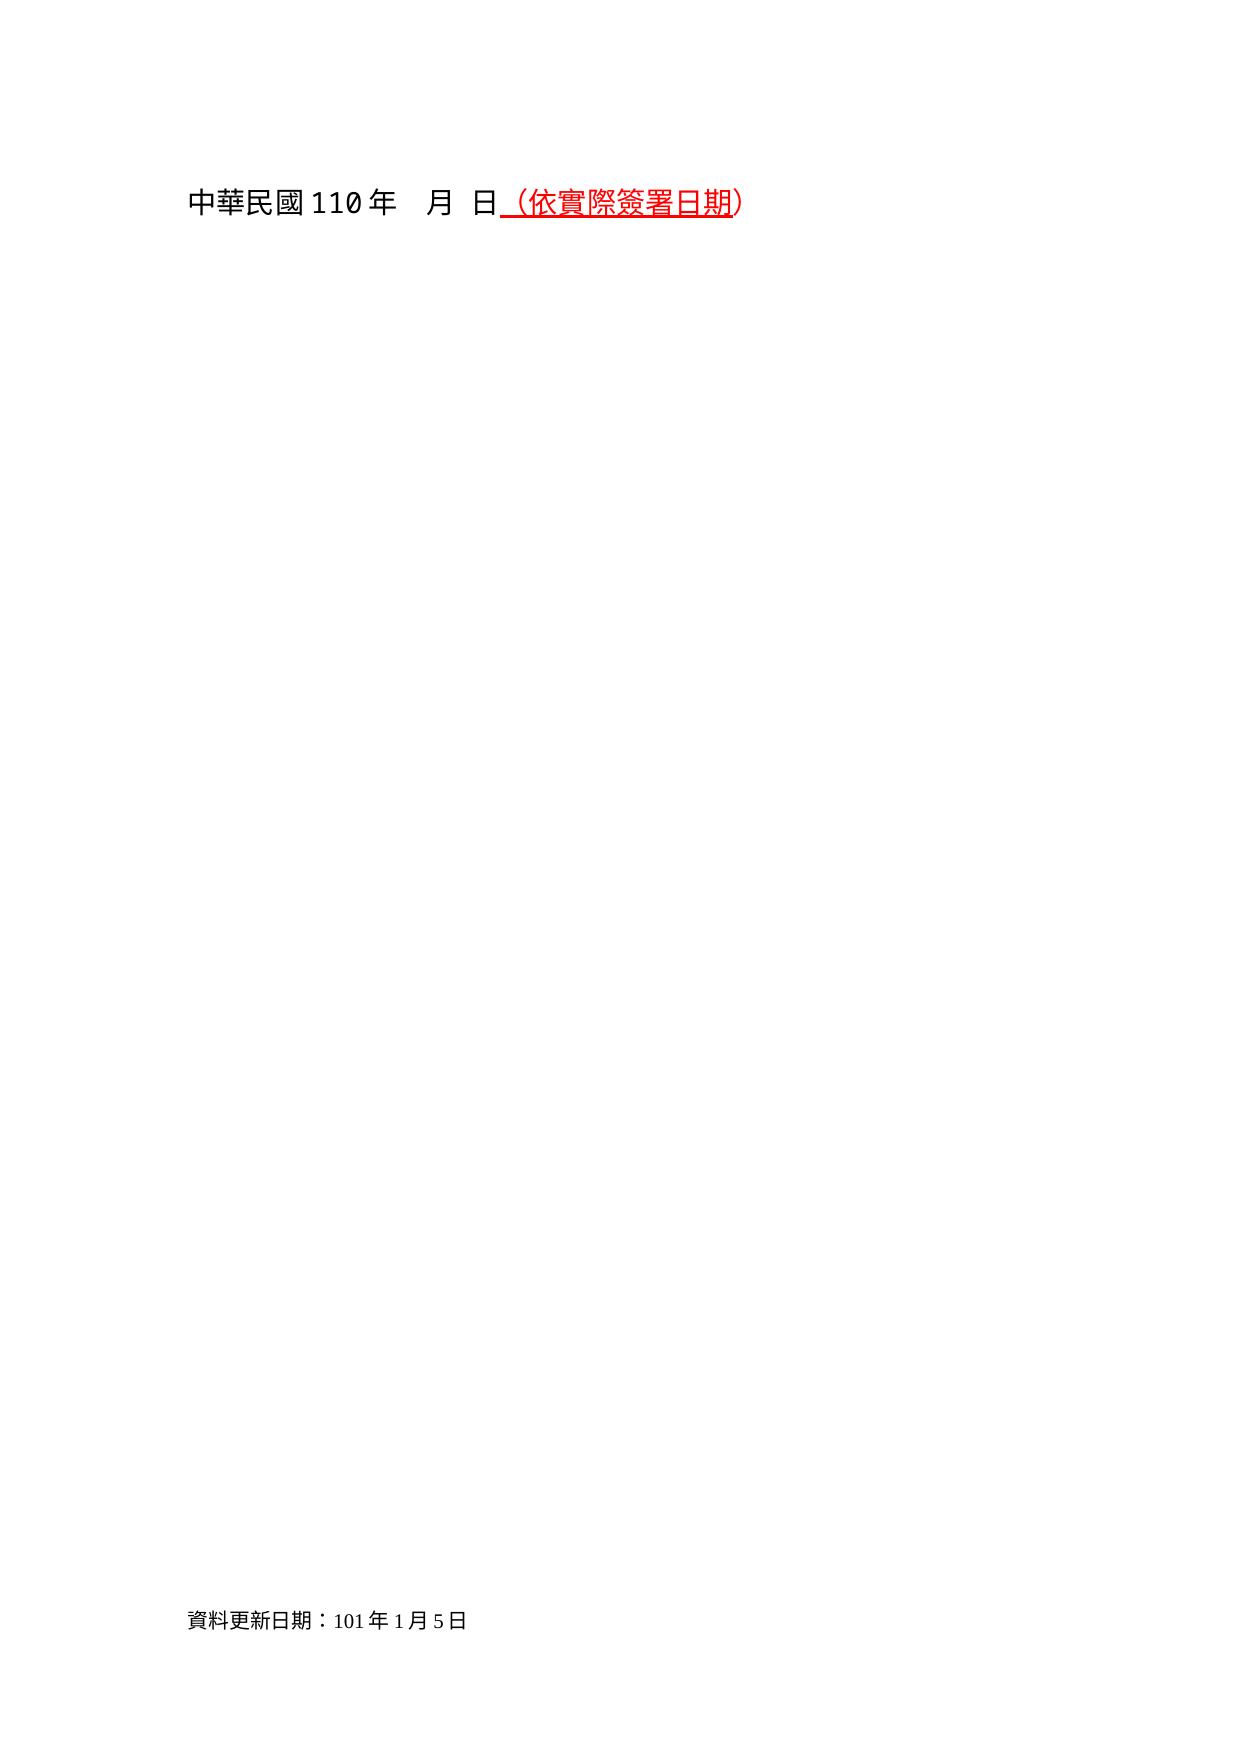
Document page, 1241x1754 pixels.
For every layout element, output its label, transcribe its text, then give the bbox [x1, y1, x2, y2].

text 中華民國110年 月 日（依實際簽署日期） [187, 159, 1053, 221]
